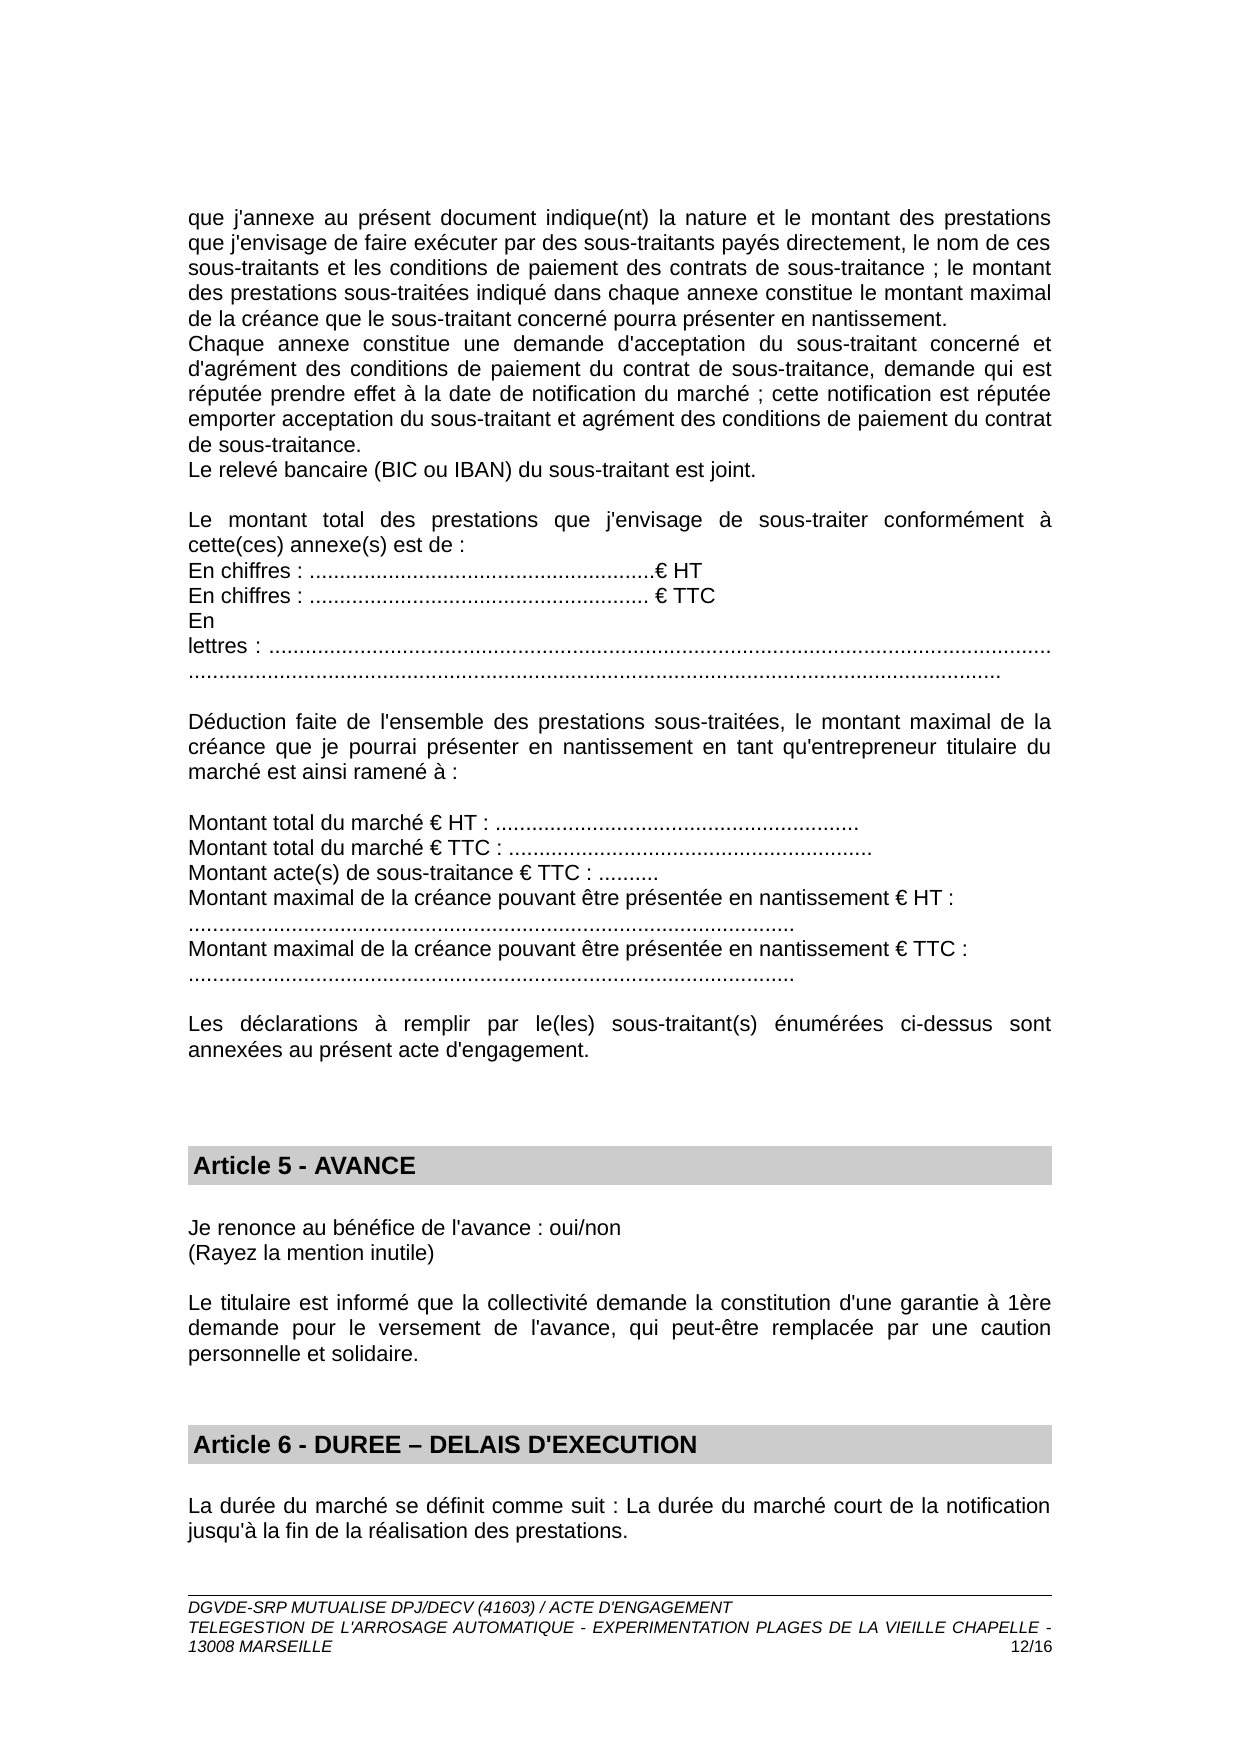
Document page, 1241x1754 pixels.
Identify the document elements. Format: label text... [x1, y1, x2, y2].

text que j'annexe au présent document indique(nt) la nature et le montant des prestations que j'envisage de faire exécuter par des sous-traitants payés directement, le nom de ces sous-traitants et les conditions de paiement des contrats de sous-traitance ; le montant des prestations sous-traitées indiqué dans chaque annexe constitue le montant maximal de la créance que le sous-traitant concerné pourra présenter en nantissement. [188, 204, 1052, 331]
text Je renonce au bénéfice de l'avance : oui/non [188, 1214, 1052, 1239]
text Le montant total des prestations que j'envisage de sous-traiter conformément à cette(ces) annexe(s) est de : [188, 507, 1052, 557]
subtitle AVANCE [190, 1148, 1050, 1183]
text Les déclarations à remplir par le(les) sous-traitant(s) énumérées ci-dessus sont annexées au présent acte d'engagement. [188, 1011, 1052, 1062]
text Montant acte(s) de sous-traitance € TTC : .......... [188, 860, 1052, 885]
subtitle DUREE – DELAIS D'EXECUTION [190, 1427, 1050, 1462]
text Chaque annexe constitue une demande d'acceptation du sous-traitant concerné et d'agrément des conditions de paiement du contrat de sous-traitance, demande qui est réputée prendre effet à la date de notification du marché ; cette notification est réputée emporter acceptation du sous-traitant et agrément des conditions de paiement du contrat de sous-traitance. [188, 331, 1052, 457]
text Montant total du marché € TTC : ............................................................ [188, 835, 1052, 860]
text En chiffres : ........................................................ € TTC [188, 583, 1052, 608]
text La durée du marché se définit comme suit : La durée du marché court de la notification jusqu'à la fin de la réalisation des prestations. [188, 1493, 1052, 1543]
text .................................................................................................... [188, 961, 1052, 986]
text En lettres : ....................................................................................................................................................................................................................................................................... [188, 608, 1052, 683]
text Le titulaire est informé que la collectivité demande la constitution d'une garantie à 1ère demande pour le versement de l'avance, qui peut-être remplacée par une caution personnelle et solidaire. [188, 1290, 1052, 1366]
text Déduction faite de l'ensemble des prestations sous-traitées, le montant maximal de la créance que je pourrai présenter en nantissement en tant qu'entrepreneur titulaire du marché est ainsi ramené à : [188, 709, 1052, 784]
text Montant maximal de la créance pouvant être présentée en nantissement € HT : [188, 885, 1052, 910]
text Montant maximal de la créance pouvant être présentée en nantissement € TTC : [188, 936, 1052, 961]
text (Rayez la mention inutile) [188, 1239, 1052, 1265]
text Le relevé bancaire (BIC ou IBAN) du sous-traitant est joint. [188, 457, 1052, 482]
text .................................................................................................... [188, 910, 1052, 936]
text Montant total du marché € HT : ............................................................ [188, 809, 1052, 835]
text En chiffres : .........................................................€ HT [188, 557, 1052, 583]
